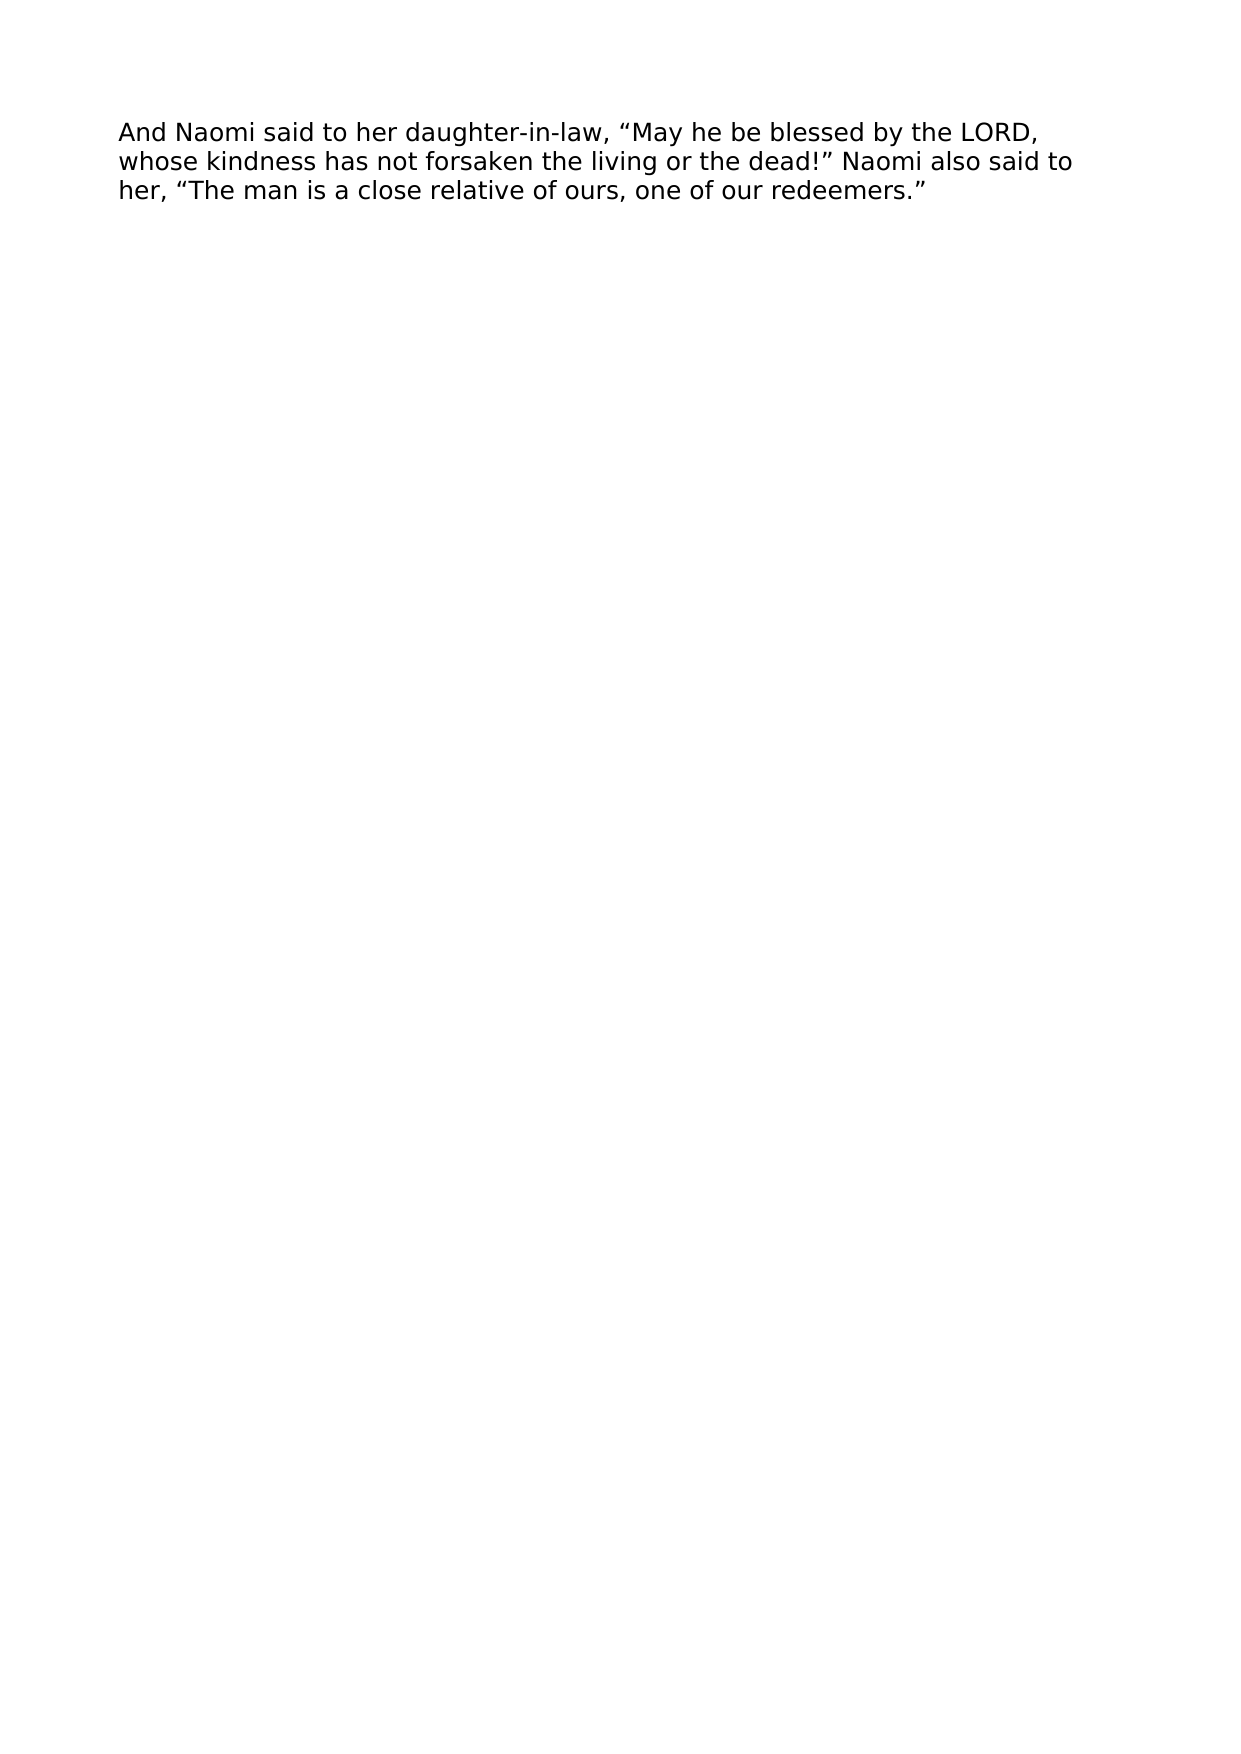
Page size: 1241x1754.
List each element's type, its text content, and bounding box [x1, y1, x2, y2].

text And Naomi said to her daughter-in-law, “May he be blessed by the LORD, whose kindness has not forsaken the living or the dead!” Naomi also said to her, “The man is a close relative of ours, one of our redeemers.” [118, 118, 1122, 206]
